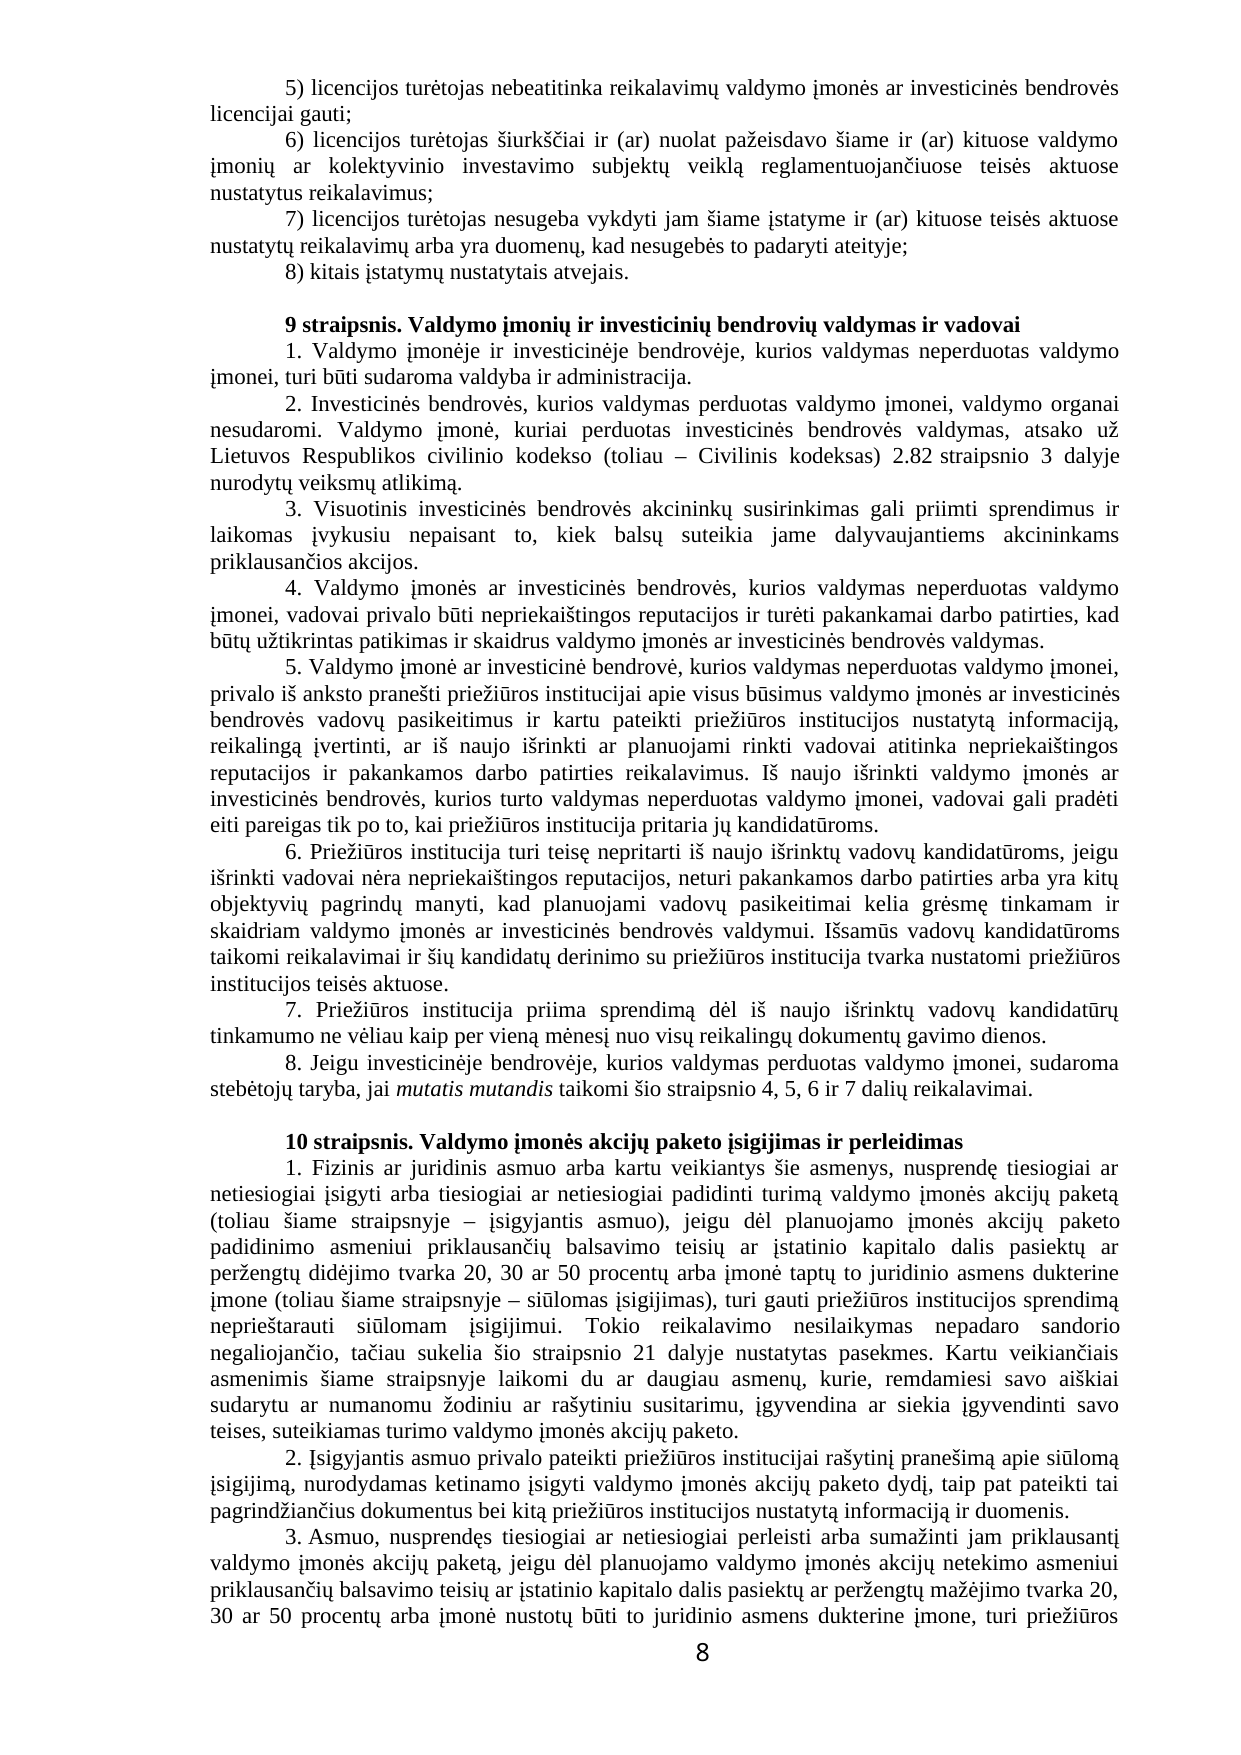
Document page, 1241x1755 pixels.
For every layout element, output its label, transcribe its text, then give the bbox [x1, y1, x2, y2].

text 8) kitais įstatymų nustatytais atvejais. [210, 258, 1120, 284]
text 5) licencijos turėtojas nebeatitinka reikalavimų valdymo įmonės ar investicinės bendrovės licencijai gauti; [210, 73, 1120, 126]
text 9 straipsnis. Valdymo įmonių ir investicinių bendrovių valdymas ir vadovai [210, 311, 1120, 337]
text 7) licencijos turėtojas nesugeba vykdyti jam šiame įstatyme ir (ar) kituose teisės aktuose nustatytų reikalavimų arba yra duomenų, kad nesugebės to padaryti ateityje; [210, 205, 1120, 258]
text 2. Įsigyjantis asmuo privalo pateikti priežiūros institucijai rašytinį pranešimą apie siūlomą įsigijimą, nurodydamas ketinamo įsigyti valdymo įmonės akcijų paketo dydį, taip pat pateikti tai pagrindžiančius dokumentus bei kitą priežiūros institucijos nustatytą informaciją ir duomenis. [210, 1444, 1120, 1523]
text 1. Valdymo įmonėje ir investicinėje bendrovėje, kurios valdymas neperduotas valdymo įmonei, turi būti sudaroma valdyba ir administracija. [210, 337, 1120, 390]
text 7. Priežiūros institucija priima sprendimą dėl iš naujo išrinktų vadovų kandidatūrų tinkamumo ne vėliau kaip per vieną mėnesį nuo visų reikalingų dokumentų gavimo dienos. [210, 996, 1120, 1049]
text 8. Jeigu investicinėje bendrovėje, kurios valdymas perduotas valdymo įmonei, sudaroma stebėtojų taryba, jai mutatis mutandis taikomi šio straipsnio 4, 5, 6 ir 7 dalių reikalavimai. [210, 1049, 1120, 1101]
text 10 straipsnis. Valdymo įmonės akcijų paketo įsigijimas ir perleidimas [210, 1128, 1120, 1154]
text 6) licencijos turėtojas šiurkščiai ir (ar) nuolat pažeisdavo šiame ir (ar) kituose valdymo įmonių ar kolektyvinio investavimo subjektų veiklą reglamentuojančiuose teisės aktuose nustatytus reikalavimus; [210, 126, 1120, 205]
text 3. Asmuo, nusprendęs tiesiogiai ar netiesiogiai perleisti arba sumažinti jam priklausantį valdymo įmonės akcijų paketą, jeigu dėl planuojamo valdymo įmonės akcijų netekimo asmeniui priklausančių balsavimo teisių ar įstatinio kapitalo dalis pasiektų ar peržengtų mažėjimo tvarka 20, 30 ar 50 procentų arba įmonė nustotų būti to juridinio asmens dukterine įmone, turi priežiūros [210, 1523, 1120, 1628]
text 4. Valdymo įmonės ar investicinės bendrovės, kurios valdymas neperduotas valdymo įmonei, vadovai privalo būti nepriekaištingos reputacijos ir turėti pakankamai darbo patirties, kad būtų užtikrintas patikimas ir skaidrus valdymo įmonės ar investicinės bendrovės valdymas. [210, 574, 1120, 653]
text 5. Valdymo įmonė ar investicinė bendrovė, kurios valdymas neperduotas valdymo įmonei, privalo iš anksto pranešti priežiūros institucijai apie visus būsimus valdymo įmonės ar investicinės bendrovės vadovų pasikeitimus ir kartu pateikti priežiūros institucijos nustatytą informaciją, reikalingą įvertinti, ar iš naujo išrinkti ar planuojami rinkti vadovai atitinka nepriekaištingos reputacijos ir pakankamos darbo patirties reikalavimus. Iš naujo išrinkti valdymo įmonės ar investicinės bendrovės, kurios turto valdymas neperduotas valdymo įmonei, vadovai gali pradėti eiti pareigas tik po to, kai priežiūros institucija pritaria jų kandidatūroms. [210, 653, 1120, 838]
text 1. Fizinis ar juridinis asmuo arba kartu veikiantys šie asmenys, nusprendę tiesiogiai ar netiesiogiai įsigyti arba tiesiogiai ar netiesiogiai padidinti turimą valdymo įmonės akcijų paketą (toliau šiame straipsnyje – įsigyjantis asmuo), jeigu dėl planuojamo įmonės akcijų paketo padidinimo asmeniui priklausančių balsavimo teisių ar įstatinio kapitalo dalis pasiektų ar peržengtų didėjimo tvarka 20, 30 ar 50 procentų arba įmonė taptų to juridinio asmens dukterine įmone (toliau šiame straipsnyje – siūlomas įsigijimas), turi gauti priežiūros institucijos sprendimą neprieštarauti siūlomam įsigijimui. Tokio reikalavimo nesilaikymas nepadaro sandorio negaliojančio, tačiau sukelia šio straipsnio 21 dalyje nustatytas pasekmes. Kartu veikiančiais asmenimis šiame straipsnyje laikomi du ar daugiau asmenų, kurie, remdamiesi savo aiškiai sudarytu ar numanomu žodiniu ar rašytiniu susitarimu, įgyvendina ar siekia įgyvendinti savo teises, suteikiamas turimo valdymo įmonės akcijų paketo. [210, 1154, 1120, 1444]
text 2. Investicinės bendrovės, kurios valdymas perduotas valdymo įmonei, valdymo organai nesudaromi. Valdymo įmonė, kuriai perduotas investicinės bendrovės valdymas, atsako už Lietuvos Respublikos civilinio kodekso (toliau – Civilinis kodeksas) 2.82 straipsnio 3 dalyje nurodytų veiksmų atlikimą. [210, 390, 1120, 495]
text 6. Priežiūros institucija turi teisę nepritarti iš naujo išrinktų vadovų kandidatūroms, jeigu išrinkti vadovai nėra nepriekaištingos reputacijos, neturi pakankamos darbo patirties arba yra kitų objektyvių pagrindų manyti, kad planuojami vadovų pasikeitimai kelia grėsmę tinkamam ir skaidriam valdymo įmonės ar investicinės bendrovės valdymui. Išsamūs vadovų kandidatūroms taikomi reikalavimai ir šių kandidatų derinimo su priežiūros institucija tvarka nustatomi priežiūros institucijos teisės aktuose. [210, 838, 1120, 996]
text 3. Visuotinis investicinės bendrovės akcininkų susirinkimas gali priimti sprendimus ir laikomas įvykusiu nepaisant to, kiek balsų suteikia jame dalyvaujantiems akcininkams priklausančios akcijos. [210, 495, 1120, 574]
